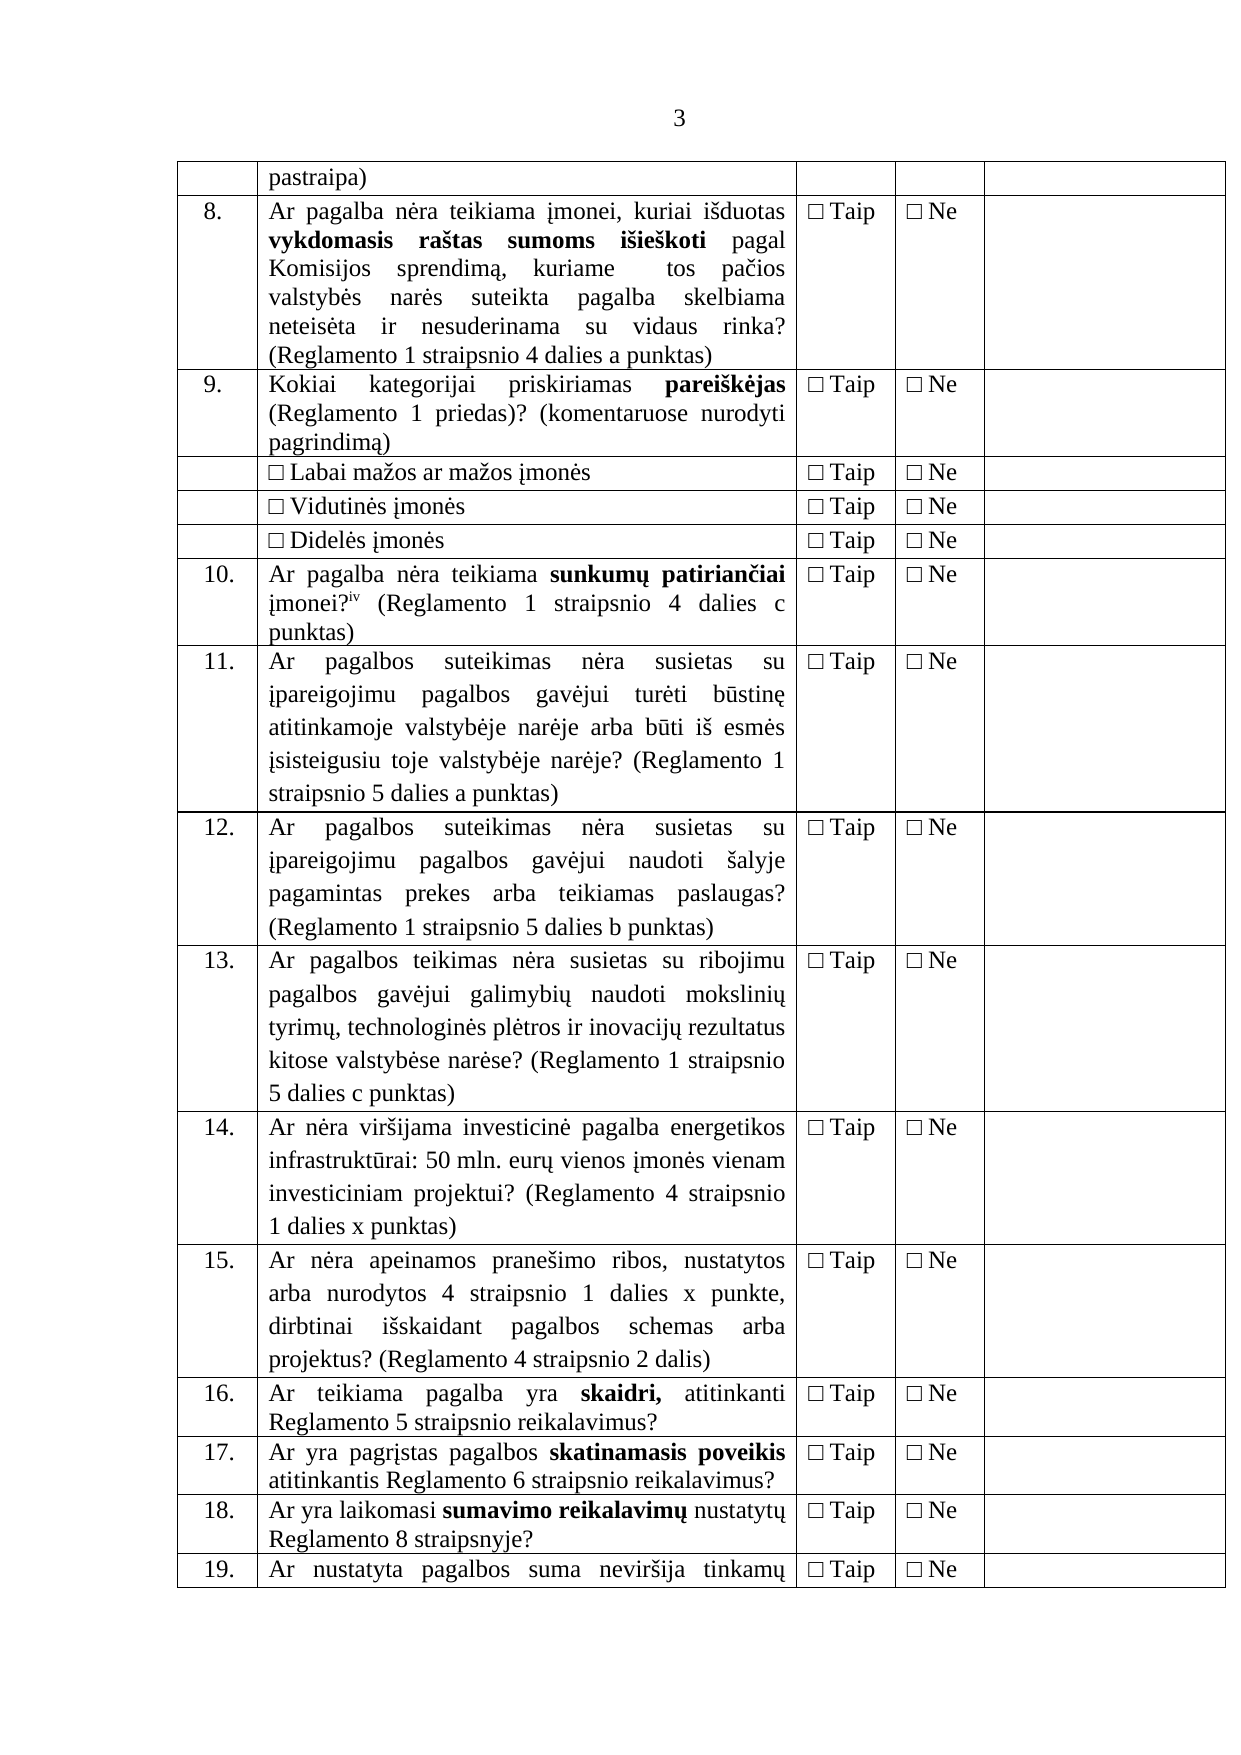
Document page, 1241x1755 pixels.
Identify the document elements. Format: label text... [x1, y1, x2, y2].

table_cell [178, 162, 257, 195]
table_cell 19. [178, 1554, 257, 1587]
table_cell [178, 525, 257, 558]
table_cell 18. [178, 1495, 257, 1553]
table_cell [985, 559, 1225, 645]
table_cell 9. [178, 370, 257, 456]
table_cell [985, 1112, 1225, 1244]
table_cell □ Taip [797, 646, 895, 811]
table_cell Ar teikiama pagalba yra skaidri, atitinkanti Reglamento 5 straipsnio reikalavimus? [258, 1378, 796, 1436]
table_cell Ar pagalba nėra teikiama įmonei, kuriai išduotas vykdomasis raštas sumoms išieškoti pagal Komisijos sprendimą, kuriame tos pačios valstybės narės suteikta pagalba skelbiama neteisėta ir nesuderinama su vidaus rinka? (Reglamento 1 straipsnio 4 dalies a punktas) [258, 196, 796, 368]
table_cell □ Taip [797, 196, 895, 368]
table_cell [985, 491, 1225, 524]
table_cell 16. [178, 1378, 257, 1436]
table_cell 12. [178, 813, 257, 944]
table_cell □ Ne [896, 457, 984, 490]
table_cell [985, 1495, 1225, 1553]
table_cell Ar yra laikomasi sumavimo reikalavimų nustatytų Reglamento 8 straipsnyje? [258, 1495, 796, 1553]
table_cell □ Taip [797, 946, 895, 1111]
table_cell □ Taip [797, 1495, 895, 1553]
table_cell [178, 491, 257, 524]
table_cell [985, 946, 1225, 1111]
table_cell [896, 162, 984, 195]
table_cell Ar pagalbos suteikimas nėra susietas su įpareigojimu pagalbos gavėjui naudoti šalyje pagamintas prekes arba teikiamas paslaugas? (Reglamento 1 straipsnio 5 dalies b punktas) [258, 813, 796, 944]
table_cell Ar nėra apeinamos pranešimo ribos, nustatytos arba nurodytos 4 straipsnio 1 dalies x punkte, dirbtinai išskaidant pagalbos schemas arba projektus? (Reglamento 4 straipsnio 2 dalis) [258, 1245, 796, 1377]
table_cell [985, 525, 1225, 558]
table_cell [985, 162, 1225, 195]
table_cell □ Ne [896, 813, 984, 944]
table_cell □ Taip [797, 1437, 895, 1494]
table_cell [797, 162, 895, 195]
table_cell [985, 1245, 1225, 1377]
table_cell □ Labai mažos ar mažos įmonės [258, 457, 796, 490]
table_cell □ Didelės įmonės [258, 525, 796, 558]
table_cell □ Taip [797, 1112, 895, 1244]
table_cell [985, 370, 1225, 456]
table_cell □ Taip [797, 491, 895, 524]
table_cell □ Taip [797, 813, 895, 944]
table_cell Ar yra pagrįstas pagalbos skatinamasis poveikis atitinkantis Reglamento 6 straipsnio reikalavimus? [258, 1437, 796, 1494]
table_cell □ Vidutinės įmonės [258, 491, 796, 524]
table_cell 13. [178, 946, 257, 1111]
table_cell □ Ne [896, 1378, 984, 1436]
table_cell [178, 457, 257, 490]
table_cell □ Ne [896, 525, 984, 558]
table_cell 11. [178, 646, 257, 811]
table_cell □ Ne [896, 1554, 984, 1587]
table_cell Ar pagalbos teikimas nėra susietas su ribojimu pagalbos gavėjui galimybių naudoti mokslinių tyrimų, technologinės plėtros ir inovacijų rezultatus kitose valstybėse narėse? (Reglamento 1 straipsnio 5 dalies c punktas) [258, 946, 796, 1111]
table_cell [985, 196, 1225, 368]
table_cell Ar nėra viršijama investicinė pagalba energetikos infrastruktūrai: 50 mln. eurų vienos įmonės vienam investiciniam projektui? (Reglamento 4 straipsnio 1 dalies x punktas) [258, 1112, 796, 1244]
table_cell [985, 457, 1225, 490]
table_cell □ Ne [896, 491, 984, 524]
table_cell □ Ne [896, 1245, 984, 1377]
table_cell □ Taip [797, 1378, 895, 1436]
table_cell 15. [178, 1245, 257, 1377]
table_cell □ Ne [896, 946, 984, 1111]
table_cell Ar pagalba nėra teikiama sunkumų patiriančiai įmonei? (Reglamento 1 straipsnio 4 dalies c punktas) [258, 559, 796, 645]
table_cell Kokiai kategorijai priskiriamas pareiškėjas (Reglamento 1 priedas)? (komentaruose nurodyti pagrindimą) [258, 370, 796, 456]
table_cell 8. [178, 196, 257, 368]
table_cell □ Taip [797, 457, 895, 490]
table_cell [985, 646, 1225, 811]
table_cell [985, 1378, 1225, 1436]
table_cell □ Ne [896, 1437, 984, 1494]
table_cell [985, 813, 1225, 944]
table_cell Ar nustatyta pagalbos suma neviršija tinkamų [258, 1554, 796, 1587]
table_cell pastraipa) [258, 162, 796, 195]
table_cell □ Ne [896, 1495, 984, 1553]
table_cell □ Taip [797, 1245, 895, 1377]
table_cell □ Ne [896, 559, 984, 645]
table_cell 17. [178, 1437, 257, 1494]
table_cell 14. [178, 1112, 257, 1244]
table_cell Ar pagalbos suteikimas nėra susietas su įpareigojimu pagalbos gavėjui turėti būstinę atitinkamoje valstybėje narėje arba būti iš esmės įsisteigusiu toje valstybėje narėje? (Reglamento 1 straipsnio 5 dalies a punktas) [258, 646, 796, 811]
table_cell □ Taip [797, 525, 895, 558]
table_cell □ Ne [896, 646, 984, 811]
table_cell □ Ne [896, 196, 984, 368]
table_cell □ Ne [896, 1112, 984, 1244]
table_cell 10. [178, 559, 257, 645]
table_cell [985, 1554, 1225, 1587]
table_cell □ Taip [797, 1554, 895, 1587]
table_cell □ Ne [896, 370, 984, 456]
table_cell [985, 1437, 1225, 1494]
table_cell □ Taip [797, 559, 895, 645]
table_cell □ Taip [797, 370, 895, 456]
